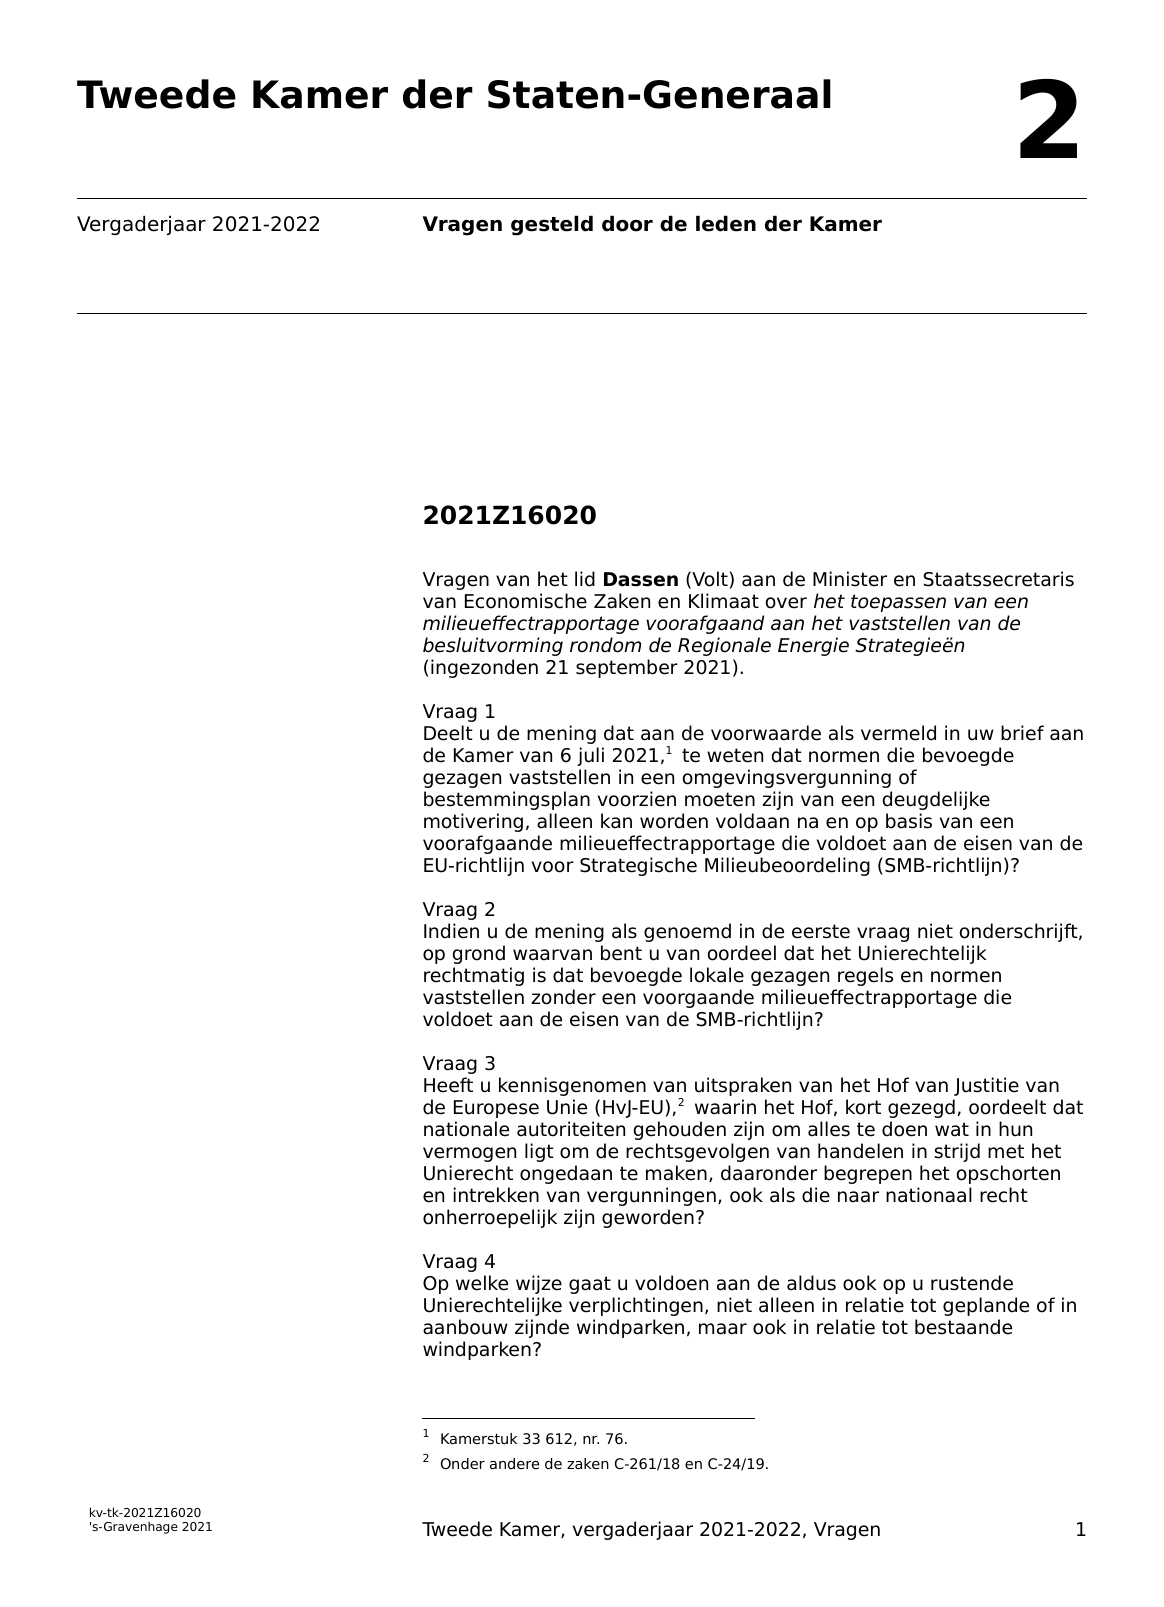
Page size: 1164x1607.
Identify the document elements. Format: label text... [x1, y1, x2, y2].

text Vraag 3 [422, 1053, 1087, 1075]
text Heeft u kennisgenomen van uitspraken van het Hof van Justitie van de Europese Unie (HvJ-EU), waarin het Hof, kort gezegd, oordeelt dat nationale autoriteiten gehouden zijn om alles te doen wat in hun vermogen ligt om de rechtsgevolgen van handelen in strijd met het Unierecht ongedaan te maken, daaronder begrepen het opschorten en intrekken van vergunningen, ook als die naar nationaal recht onherroepelijk zijn geworden? [422, 1075, 1087, 1229]
text Onder andere de zaken C-261/18 en C-24/19. [422, 1452, 1087, 1474]
text Vraag 4 [422, 1251, 1087, 1273]
table_cell Vergaderjaar 2021-2022 [77, 199, 422, 313]
text Op welke wijze gaat u voldoen aan de aldus ook op u rustende Unierechtelijke verplichtingen, niet alleen in relatie tot geplande of in aanbouw zijnde windparken, maar ook in relatie tot bestaande windparken? [422, 1273, 1087, 1361]
text 2021Z16020 [422, 501, 1087, 531]
text Indien u de mening als genoemd in de eerste vraag niet onderschrijft, op grond waarvan bent u van oordeel dat het Unierechtelijk rechtmatig is dat bevoegde lokale gezagen regels en normen vaststellen zonder een voorgaande milieueffectrapportage die voldoet aan de eisen van de SMB-richtlijn? [422, 921, 1087, 1031]
text Vragen van het lid Dassen (Volt) aan de Minister en Staatssecretaris van Economische Zaken en Klimaat over het toepassen van een milieueffectrapportage voorafgaand aan het vaststellen van de besluitvorming rondom de Regionale Energie Strategieën (ingezonden 21 september 2021). [422, 569, 1087, 679]
text Vraag 2 [422, 899, 1087, 921]
text Deelt u de mening dat aan de voorwaarde als vermeld in uw brief aan de Kamer van 6 juli 2021, te weten dat normen die bevoegde gezagen vaststellen in een omgevingsvergunning of bestemmingsplan voorzien moeten zijn van een deugdelijke motivering, alleen kan worden voldaan na en op basis van een voorafgaande milieueffectrapportage die voldoet aan de eisen van de EU-richtlijn voor Strategische Milieubeoordeling (SMB-richtlijn)? [422, 723, 1087, 877]
text kv-tk-2021Z16020 [88, 1506, 323, 1520]
table_header Tweede Kamer der Staten-Generaal [77, 59, 886, 198]
table_cell Vragen gesteld door de leden der Kamer [422, 199, 1087, 313]
text Kamerstuk 33 612, nr. 76. [422, 1427, 1087, 1449]
text Vraag 1 [422, 701, 1087, 723]
table_header 2 [886, 59, 1087, 198]
text 's-Gravenhage 2021 [88, 1520, 323, 1534]
